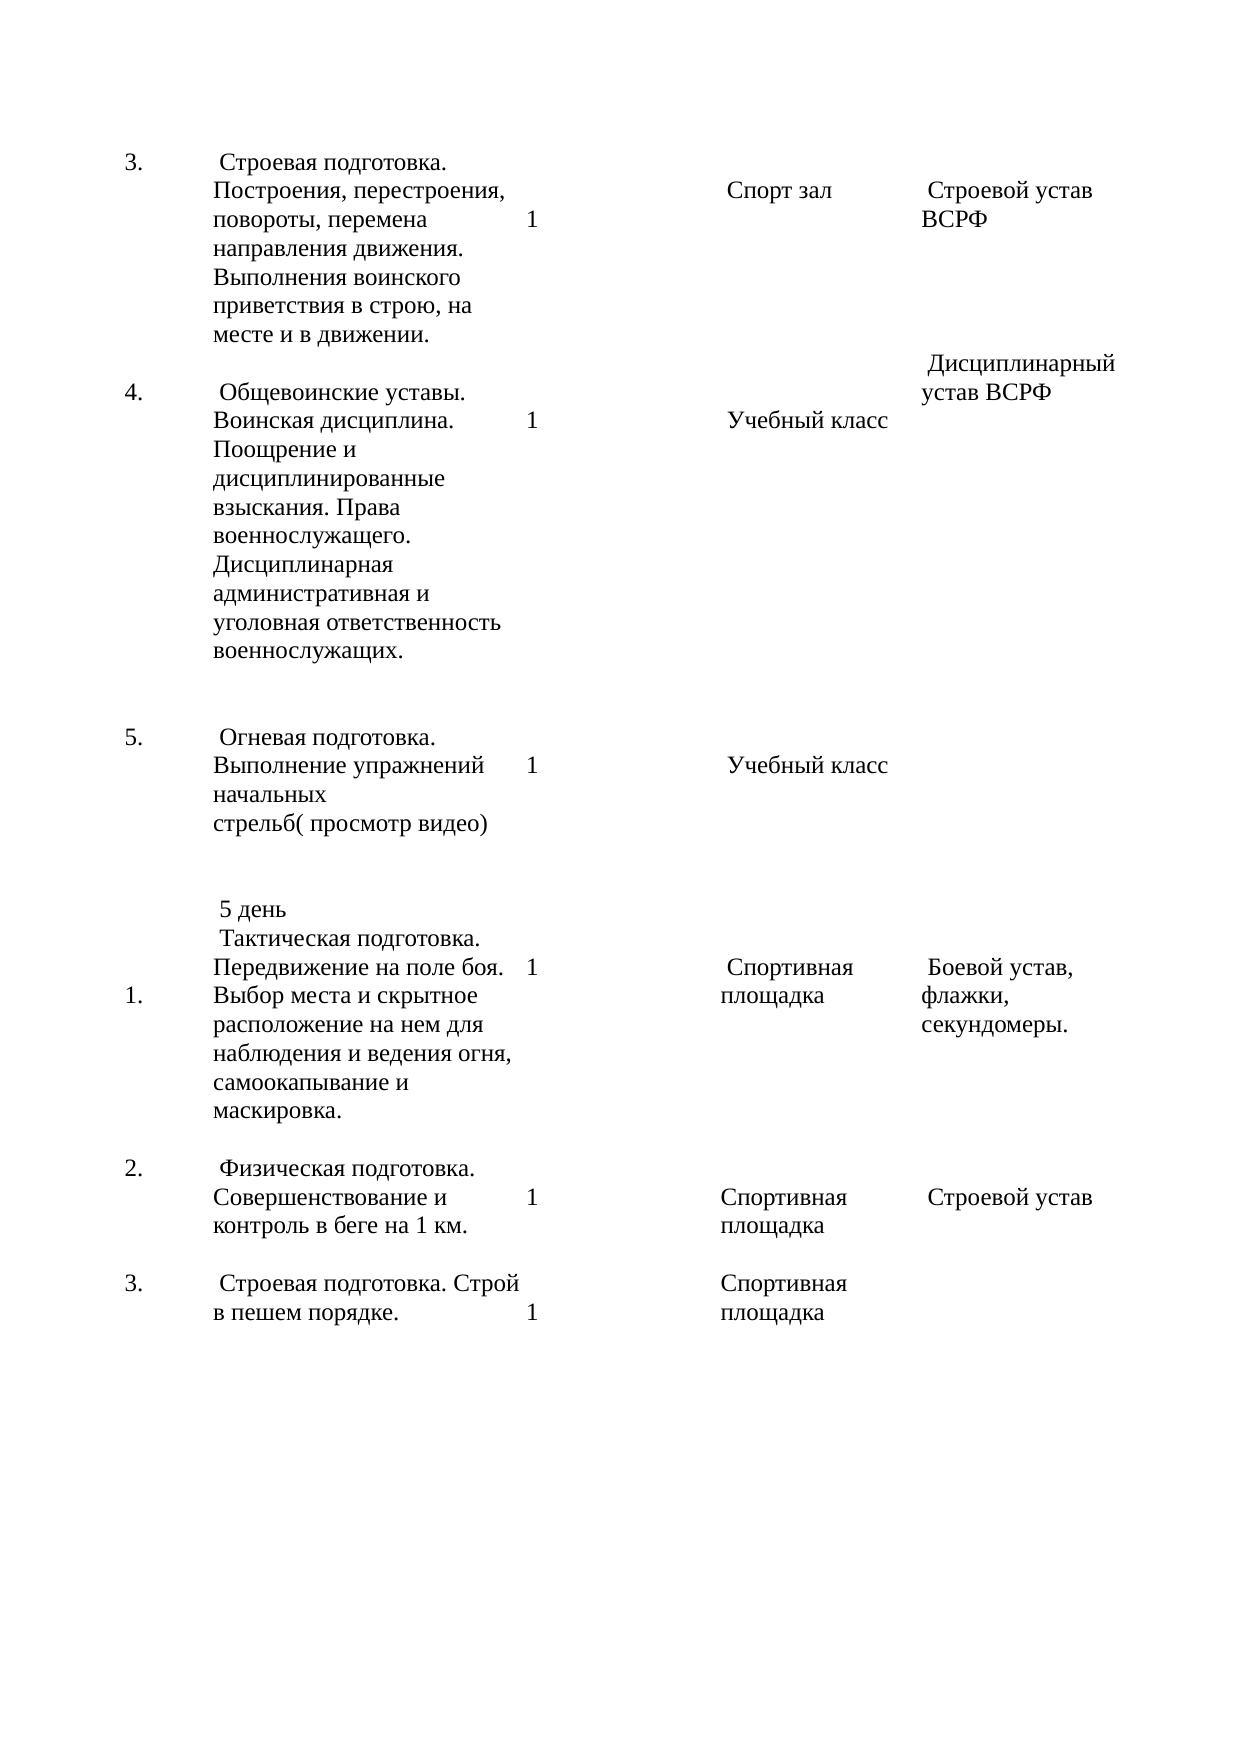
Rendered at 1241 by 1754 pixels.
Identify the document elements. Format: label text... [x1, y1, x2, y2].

table_cell Строевой устав ВСРФ Дисциплинарный устав ВСРФ Боевой устав, флажки, секундомеры. Строевой устав [921, 118, 1122, 1613]
table_cell Спорт зал Учебный класс Учебный класс Спортивная площадка Спортивная площадка Спортивная площадка [720, 118, 921, 1613]
table_cell 1 1 1 1 1 1 [520, 118, 720, 1613]
table_cell Строевая подготовка. Построения, перестроения, повороты, перемена направления движения. Выполнения воинского приветствия в строю, на месте и в движении. Общевоинские уставы. Воинская дисциплина. Поощрение и дисциплинированные взыскания. Права военнослужащего. Дисциплинарная административная и уголовная ответственность военнослужащих. Огневая подготовка. Выполнение упражнений начальных стрельб( просмотр видео) 5 день Тактическая подготовка. Передвижение на поле боя. Выбор места и скрытное расположение на нем для наблюдения и ведения огня, самоокапывание и маскировка. Физическая подготовка. Совершенствование и контроль в беге на 1 км. Строевая подготовка. Строй в пешем порядке. [213, 118, 519, 1613]
table_cell 3. 4. 5. 1. 2. 3. [118, 118, 213, 1613]
